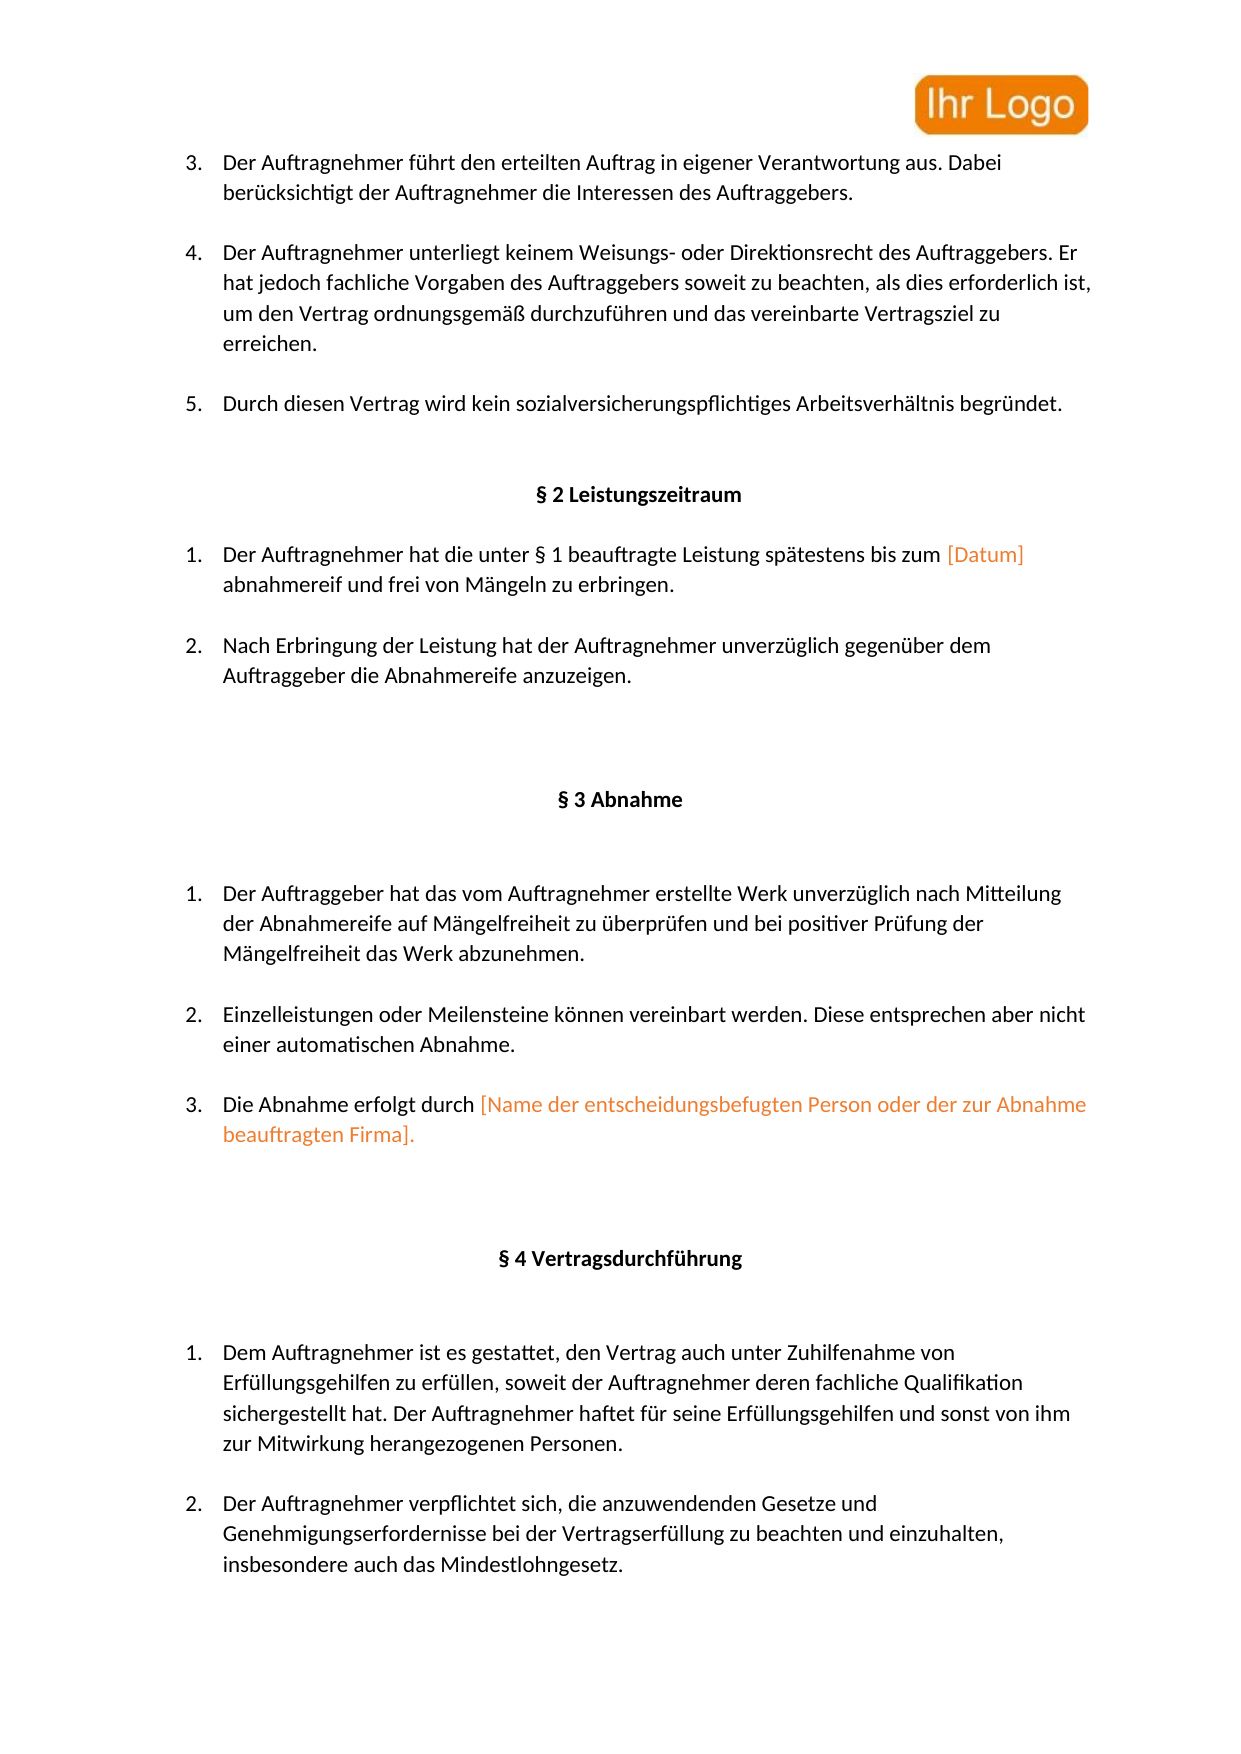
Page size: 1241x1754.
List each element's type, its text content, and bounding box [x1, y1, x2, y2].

list Einzelleistungen oder Meilensteine können vereinbart werden. Diese entsprechen aber nicht einer automatischen Abnahme. [185, 1000, 1093, 1058]
list Der Auftraggeber hat das vom Auftragnehmer erstellte Werk unverzüglich nach Mitteilung der Abnahmereife auf Mängelfreiheit zu überprüfen und bei positiver Prüfung der Mängelfreiheit das Werk abzunehmen. [185, 879, 1093, 967]
text § 3 Abnahme [148, 785, 1093, 813]
list Nach Erbringung der Leistung hat der Auftragnehmer unverzüglich gegenüber dem Auftraggeber die Abnahmereife anzuzeigen. [185, 631, 1093, 689]
list Der Auftragnehmer verpflichtet sich, die anzuwendenden Gesetze und Genehmigungserfordernisse bei der Vertragserfüllung zu beachten und einzuhalten, insbesondere auch das Mindestlohngesetz. [185, 1489, 1093, 1578]
picture [913, 73, 1089, 138]
list Der Auftragnehmer hat die unter § 1 beauftragte Leistung spätestens bis zum [Datum] abnahmereif und frei von Mängeln zu erbringen. [185, 540, 1093, 598]
list Der Auftragnehmer unterliegt keinem Weisungs- oder Direktionsrecht des Auftraggebers. Er hat jedoch fachliche Vorgaben des Auftraggebers soweit zu beachten, als dies erforderlich ist, um den Vertrag ordnungsgemäß durchzuführen und das vereinbarte Vertragsziel zu erreichen. [185, 238, 1093, 357]
list Durch diesen Vertrag wird kein sozialversicherungspflichtiges Arbeitsverhältnis begründet. [185, 389, 1093, 417]
list Dem Auftragnehmer ist es gestattet, den Vertrag auch unter Zuhilfenahme von Erfüllungsgehilfen zu erfüllen, soweit der Auftragnehmer deren fachliche Qualifikation sichergestellt hat. Der Auftragnehmer haftet für seine Erfüllungsgehilfen und sonst von ihm zur Mitwirkung herangezogenen Personen. [185, 1338, 1093, 1457]
text § 4 Vertragsdurchführung [148, 1244, 1093, 1272]
text § 2 Leistungszeitraum [185, 480, 1093, 508]
list Der Auftragnehmer führt den erteilten Auftrag in eigener Verantwortung aus. Dabei berücksichtigt der Auftragnehmer die Interessen des Auftraggebers. [185, 148, 1093, 206]
list Die Abnahme erfolgt durch [Name der entscheidungsbefugten Person oder der zur Abnahme beauftragten Firma]. [185, 1090, 1093, 1148]
